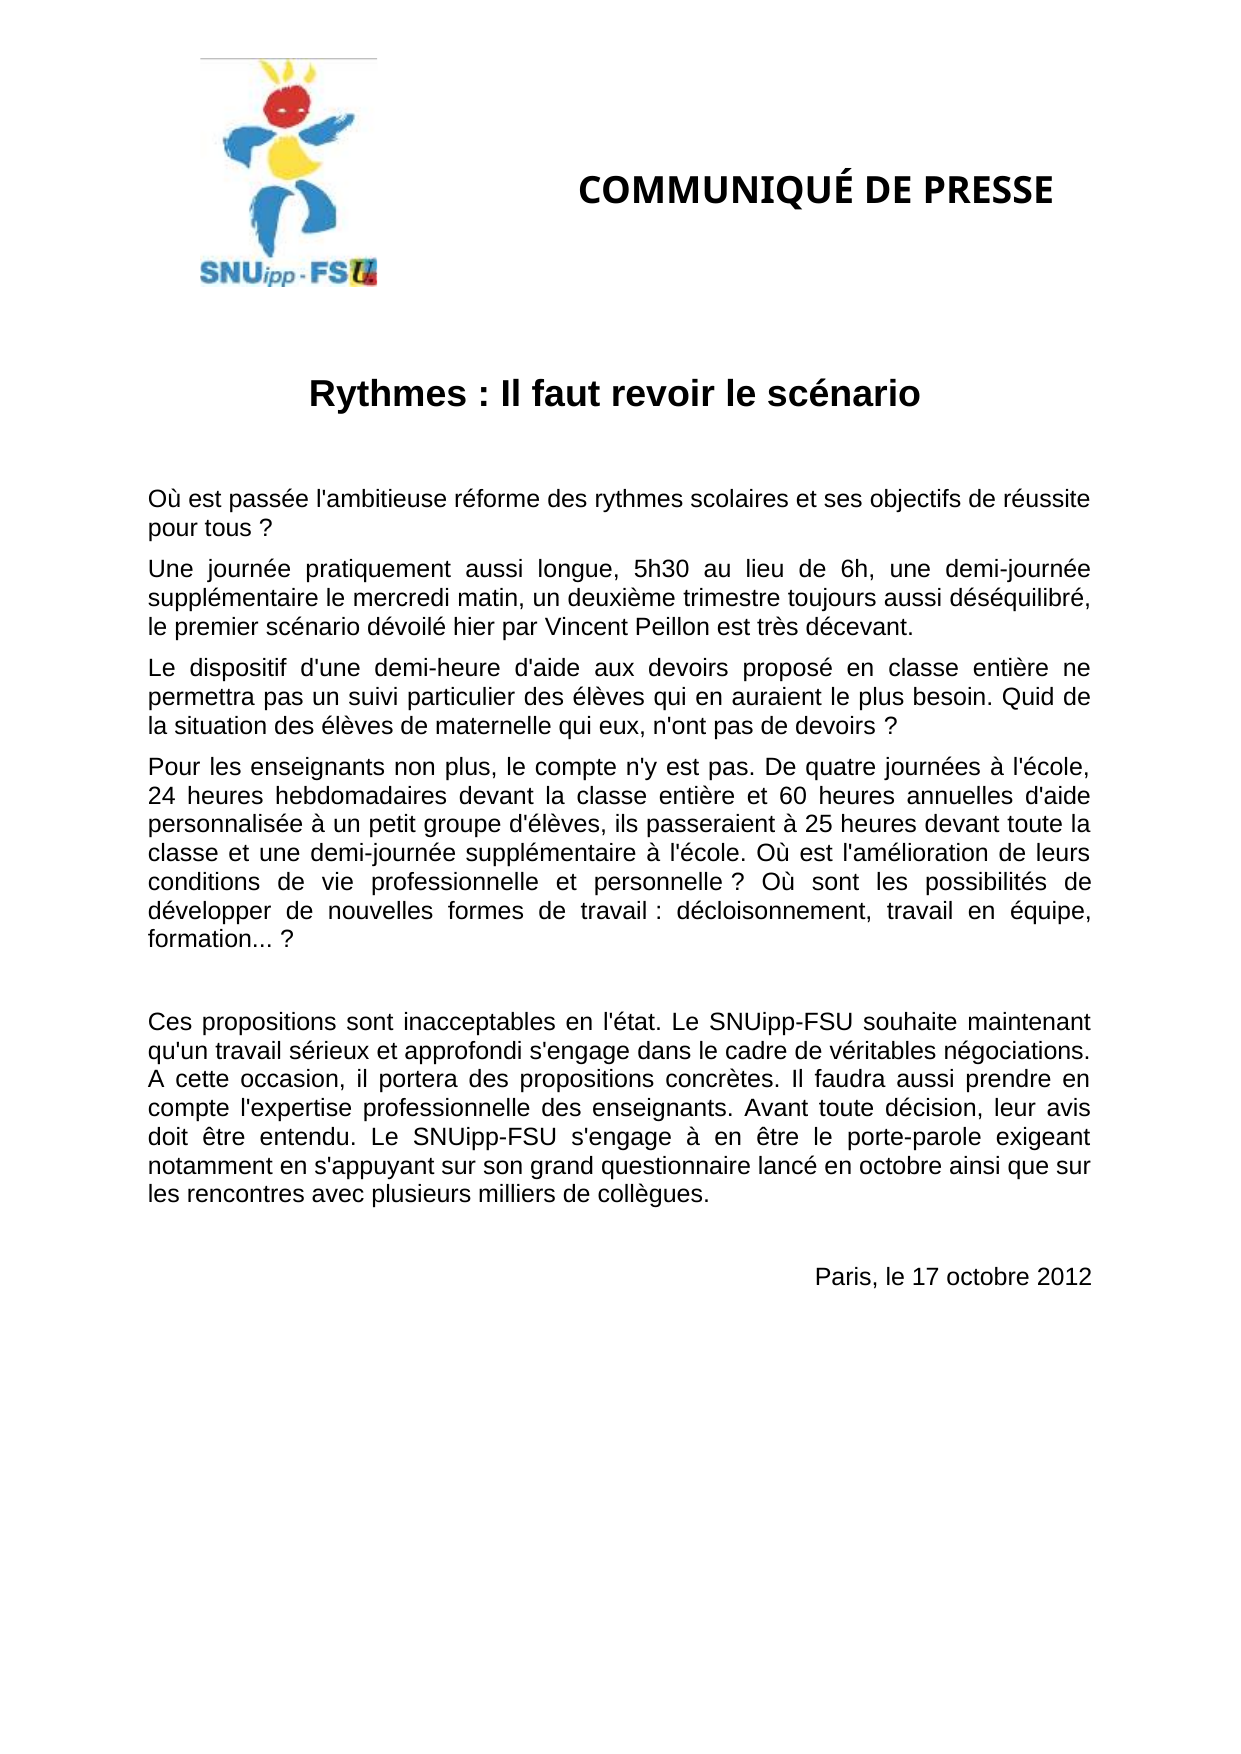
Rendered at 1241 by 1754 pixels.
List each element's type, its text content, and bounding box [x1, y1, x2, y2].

text Rythmes : Il faut revoir le scénario [148, 371, 1092, 414]
text Le dispositif d'une demi-heure d'aide aux devoirs proposé en classe entière ne permettra pas un suivi particulier des élèves qui en auraient le plus besoin. Quid de la situation des élèves de maternelle qui eux, n'ont pas de devoirs ? [148, 653, 1092, 739]
text Une journée pratiquement aussi longue, 5h30 au lieu de 6h, une demi-journée supplémentaire le mercredi matin, un deuxième trimestre toujours aussi déséquilibré, le premier scénario dévoilé hier par Vincent Peillon est très décevant. [148, 554, 1092, 641]
text Où est passée l'ambitieuse réforme des rythmes scolaires et ses objectifs de réussite pour tous ? [148, 484, 1092, 542]
table_header [140, 59, 199, 217]
text Ces propositions sont inacceptables en l'état. Le SNUipp-FSU souhaite maintenant qu'un travail sérieux et approfondi s'engage dans le cadre de véritables négociations. A cette occasion, il portera des propositions concrètes. Il faudra aussi prendre en compte l'expertise professionnelle des enseignants. Avant toute décision, leur avis doit être entendu. Le SNUipp-FSU s'engage à en être le porte-parole exigeant notamment en s'appuyant sur son grand questionnaire lancé en octobre ainsi que sur les rencontres avec plusieurs milliers de collègues. [148, 1007, 1092, 1208]
picture [200, 58, 378, 287]
table_header COMMUNIQUÉ DE PRESSE [473, 59, 1159, 217]
table_header [379, 59, 473, 217]
text Paris, le 17 octobre 2012 [148, 1262, 1092, 1291]
text Pour les enseignants non plus, le compte n'y est pas. De quatre journées à l'école, 24 heures hebdomadaires devant la classe entière et 60 heures annuelles d'aide personnalisée à un petit groupe d'élèves, ils passeraient à 25 heures devant toute la classe et une demi-journée supplémentaire à l'école. Où est l'amélioration de leurs conditions de vie professionnelle et personnelle ? Où sont les possibilités de développer de nouvelles formes de travail : décloisonnement, travail en équipe, formation... ? [148, 752, 1092, 953]
